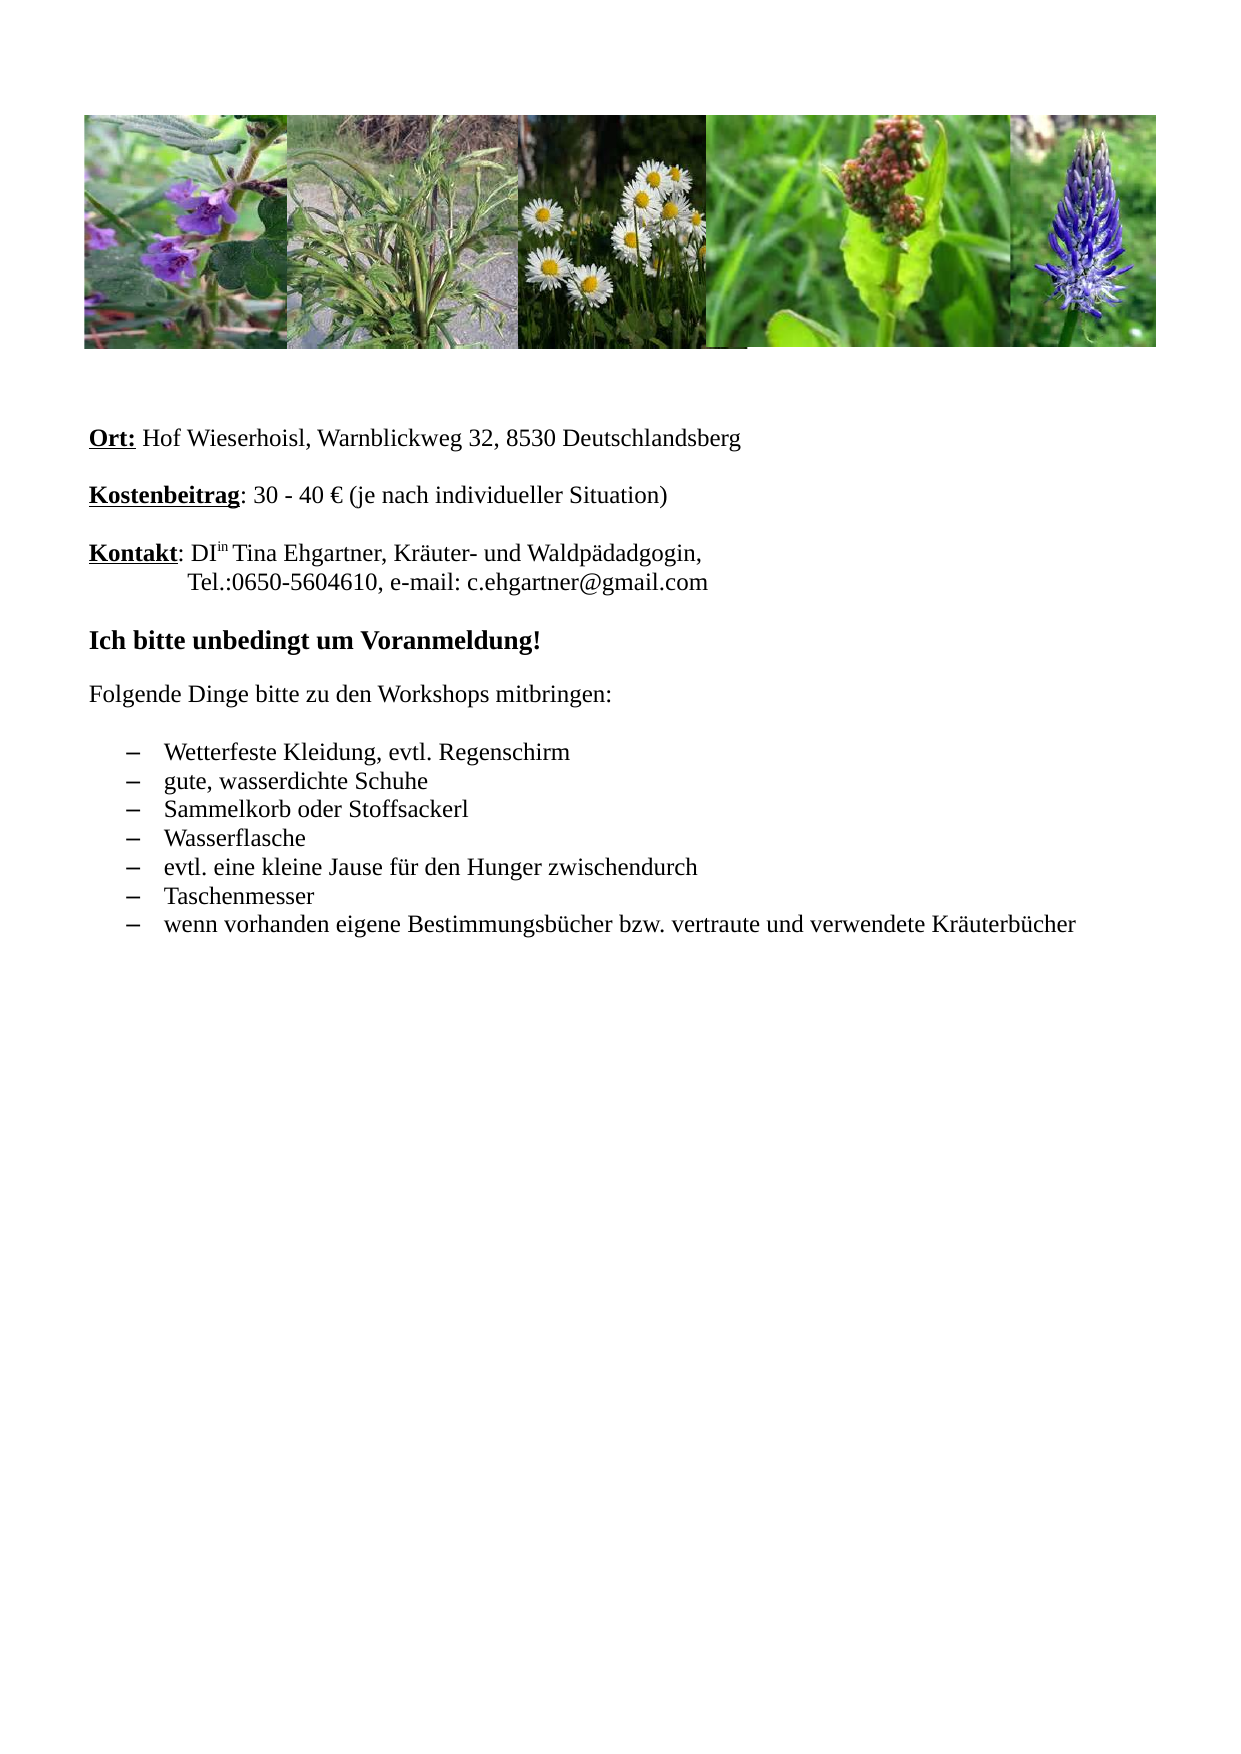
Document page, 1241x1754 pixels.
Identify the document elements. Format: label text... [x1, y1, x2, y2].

list wenn vorhanden eigene Bestimmungsbücher bzw. vertraute und verwendete Kräuterbücher [126, 909, 1152, 938]
list gute, wasserdichte Schuhe [126, 766, 1152, 794]
list Wetterfeste Kleidung, evtl. Regenschirm [126, 737, 1152, 766]
picture [84, 115, 1156, 349]
text Ich bitte unbedingt um Voranmeldung! [88, 624, 1152, 656]
list evtl. eine kleine Jause für den Hunger zwischendurch [126, 852, 1152, 881]
list Taschenmesser [126, 881, 1152, 909]
list Sammelkorb oder Stoffsackerl [126, 794, 1152, 823]
text Tel.:0650-5604610, e-mail: c.ehgartner@gmail.com [88, 567, 1152, 596]
text Ort: Hof Wieserhoisl, Warnblickweg 32, 8530 Deutschlandsberg [88, 423, 1152, 452]
text Folgende Dinge bitte zu den Workshops mitbringen: [88, 679, 1152, 708]
text Kostenbeitrag: 30 - 40 € (je nach individueller Situation) [88, 481, 1152, 509]
text Kontakt: DIin Tina Ehgartner, Kräuter- und Waldpädadgogin, [88, 538, 1152, 567]
list Wasserflasche [126, 823, 1152, 852]
